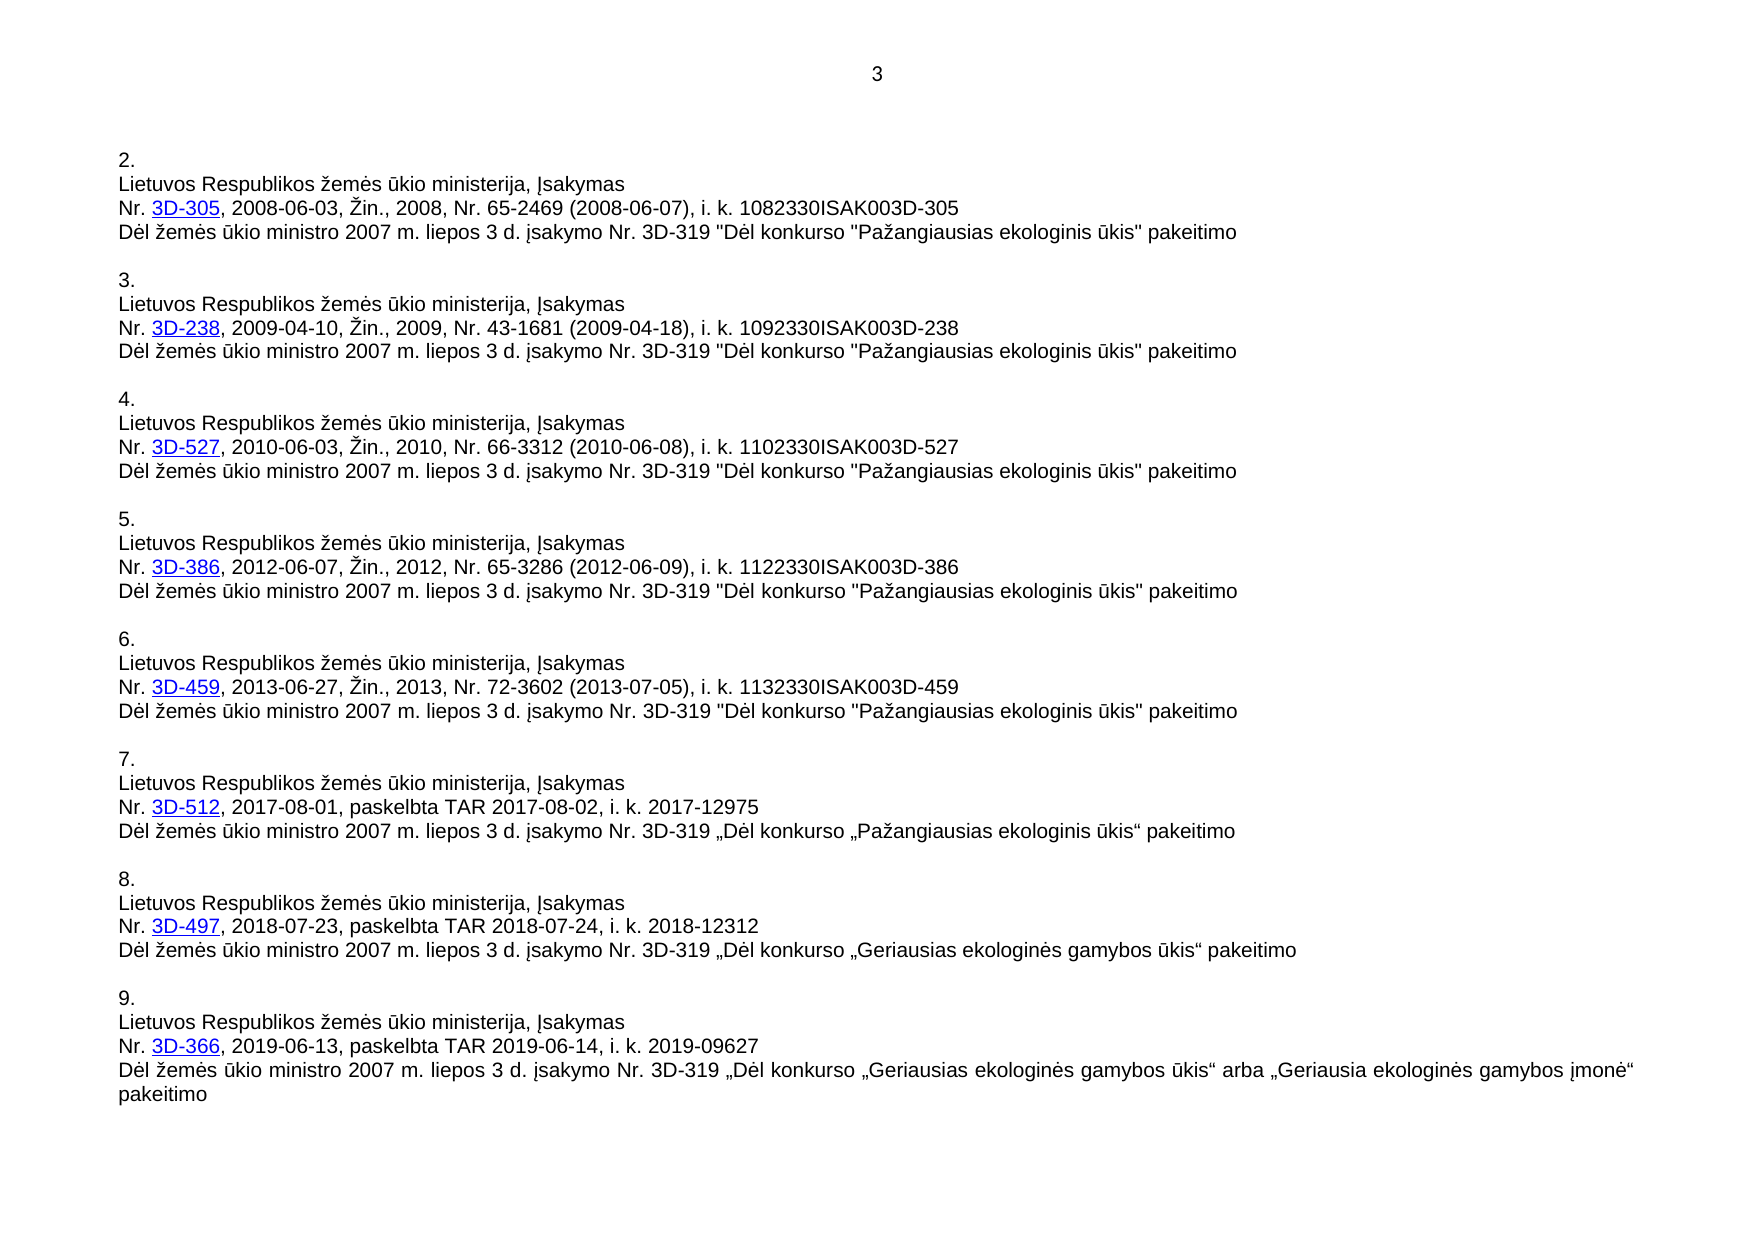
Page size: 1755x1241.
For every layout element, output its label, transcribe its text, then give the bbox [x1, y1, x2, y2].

text Dėl žemės ūkio ministro 2007 m. liepos 3 d. įsakymo Nr. 3D-319 „Dėl konkurso „Geriausias ekologinės gamybos ūkis“ arba „Geriausia ekologinės gamybos įmonė“ pakeitimo [118, 1058, 1636, 1106]
text Nr. 3D-512, 2017-08-01, paskelbta TAR 2017-08-02, i. k. 2017-12975 [118, 794, 1636, 818]
text Nr. 3D-305, 2008-06-03, Žin., 2008, Nr. 65-2469 (2008-06-07), i. k. 1082330ISAK003D-305 [118, 196, 1636, 219]
text 8. [118, 866, 1636, 890]
text Lietuvos Respublikos žemės ūkio ministerija, Įsakymas [118, 890, 1636, 914]
text Lietuvos Respublikos žemės ūkio ministerija, Įsakymas [118, 1010, 1636, 1034]
text 9. [118, 986, 1636, 1010]
text Dėl žemės ūkio ministro 2007 m. liepos 3 d. įsakymo Nr. 3D-319 "Dėl konkurso "Pažangiausias ekologinis ūkis" pakeitimo [118, 699, 1636, 723]
text 6. [118, 627, 1636, 651]
text Nr. 3D-527, 2010-06-03, Žin., 2010, Nr. 66-3312 (2010-06-08), i. k. 1102330ISAK003D-527 [118, 435, 1636, 459]
text Dėl žemės ūkio ministro 2007 m. liepos 3 d. įsakymo Nr. 3D-319 "Dėl konkurso "Pažangiausias ekologinis ūkis" pakeitimo [118, 579, 1636, 603]
text 2. [118, 148, 1636, 172]
text Dėl žemės ūkio ministro 2007 m. liepos 3 d. įsakymo Nr. 3D-319 "Dėl konkurso "Pažangiausias ekologinis ūkis" pakeitimo [118, 219, 1636, 243]
text Dėl žemės ūkio ministro 2007 m. liepos 3 d. įsakymo Nr. 3D-319 „Dėl konkurso „Pažangiausias ekologinis ūkis“ pakeitimo [118, 818, 1636, 842]
text 4. [118, 387, 1636, 411]
text 5. [118, 507, 1636, 531]
text Nr. 3D-497, 2018-07-23, paskelbta TAR 2018-07-24, i. k. 2018-12312 [118, 914, 1636, 938]
text Nr. 3D-238, 2009-04-10, Žin., 2009, Nr. 43-1681 (2009-04-18), i. k. 1092330ISAK003D-238 [118, 315, 1636, 339]
text Nr. 3D-366, 2019-06-13, paskelbta TAR 2019-06-14, i. k. 2019-09627 [118, 1034, 1636, 1058]
text Nr. 3D-386, 2012-06-07, Žin., 2012, Nr. 65-3286 (2012-06-09), i. k. 1122330ISAK003D-386 [118, 555, 1636, 579]
text 7. [118, 747, 1636, 771]
text Lietuvos Respublikos žemės ūkio ministerija, Įsakymas [118, 771, 1636, 794]
text Nr. 3D-459, 2013-06-27, Žin., 2013, Nr. 72-3602 (2013-07-05), i. k. 1132330ISAK003D-459 [118, 675, 1636, 699]
text Lietuvos Respublikos žemės ūkio ministerija, Įsakymas [118, 531, 1636, 555]
text Lietuvos Respublikos žemės ūkio ministerija, Įsakymas [118, 651, 1636, 675]
text 3. [118, 267, 1636, 291]
text Dėl žemės ūkio ministro 2007 m. liepos 3 d. įsakymo Nr. 3D-319 "Dėl konkurso "Pažangiausias ekologinis ūkis" pakeitimo [118, 459, 1636, 483]
text Lietuvos Respublikos žemės ūkio ministerija, Įsakymas [118, 411, 1636, 435]
text Lietuvos Respublikos žemės ūkio ministerija, Įsakymas [118, 172, 1636, 196]
text Dėl žemės ūkio ministro 2007 m. liepos 3 d. įsakymo Nr. 3D-319 "Dėl konkurso "Pažangiausias ekologinis ūkis" pakeitimo [118, 339, 1636, 363]
text Lietuvos Respublikos žemės ūkio ministerija, Įsakymas [118, 291, 1636, 315]
text Dėl žemės ūkio ministro 2007 m. liepos 3 d. įsakymo Nr. 3D-319 „Dėl konkurso „Geriausias ekologinės gamybos ūkis“ pakeitimo [118, 938, 1636, 962]
